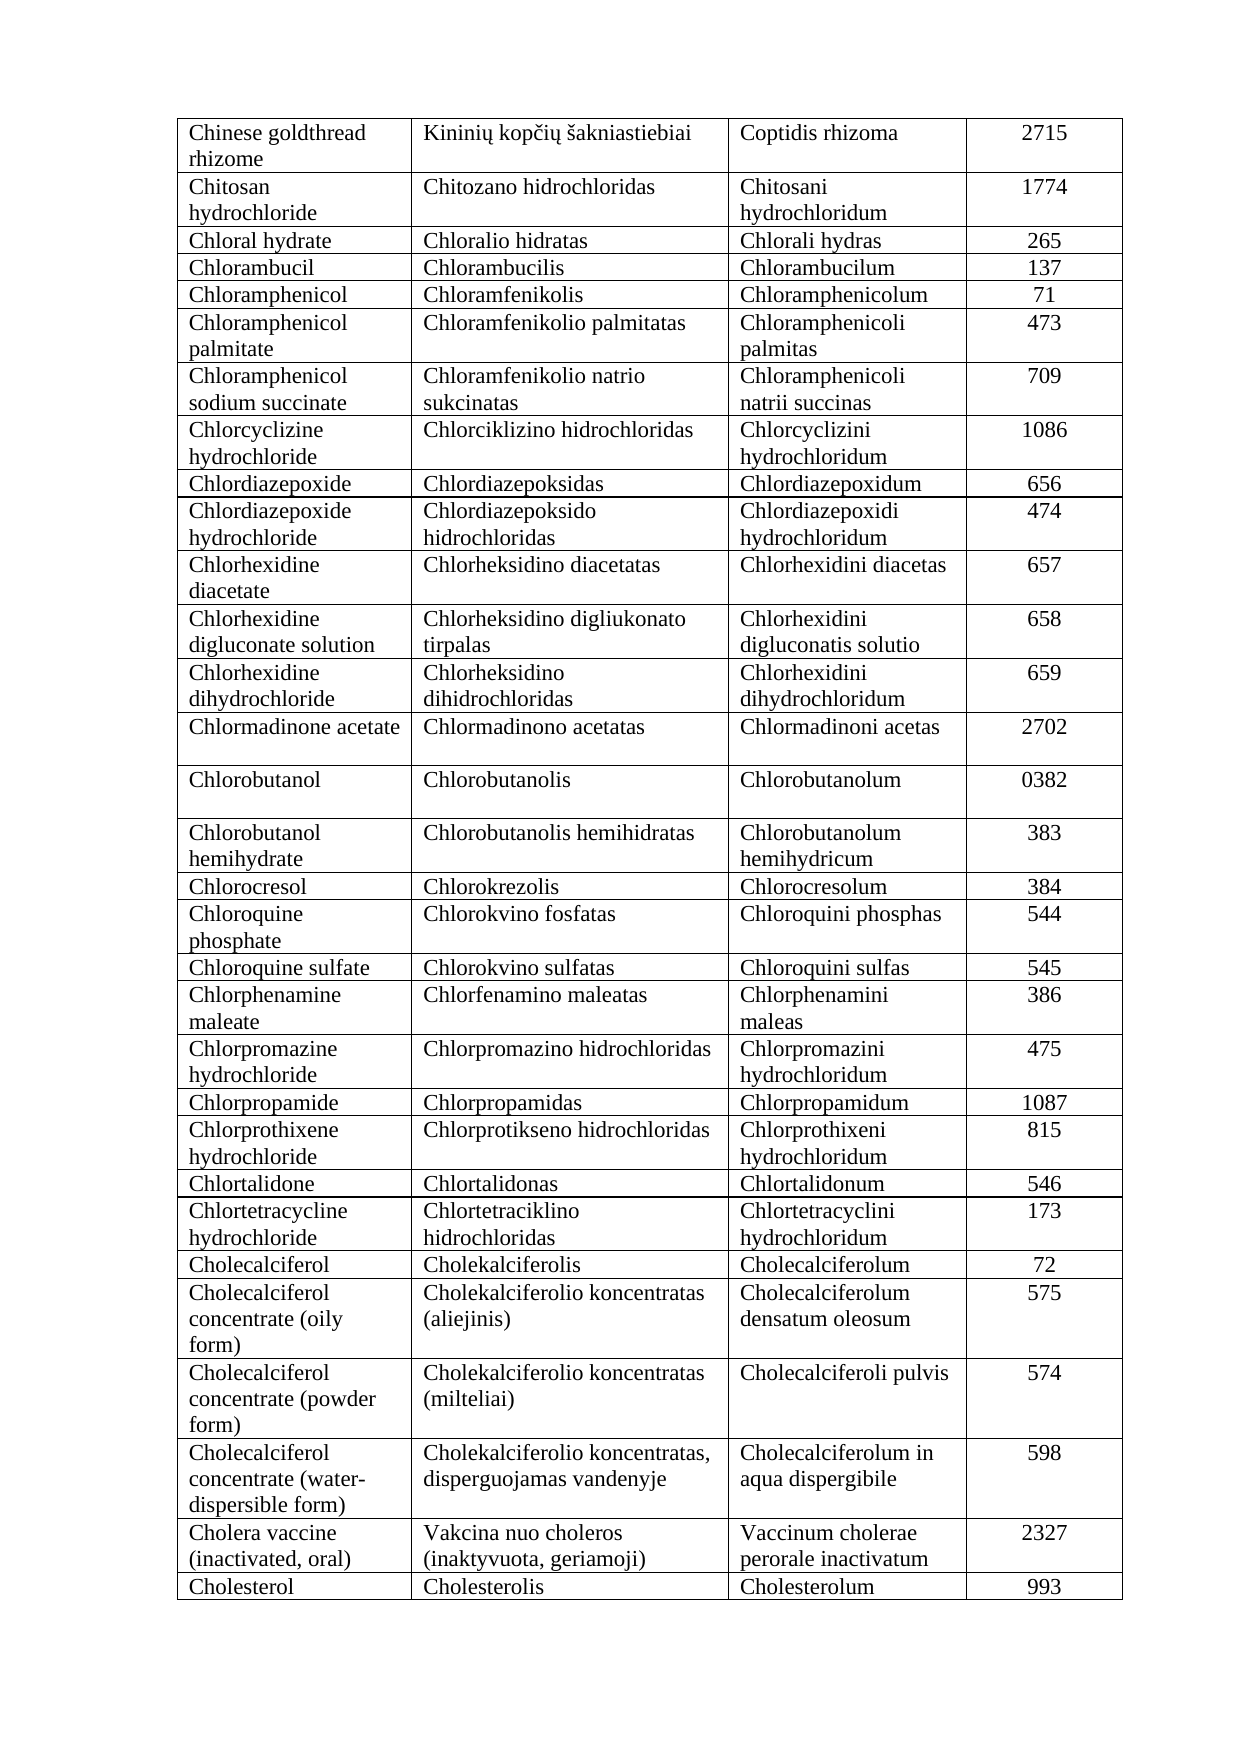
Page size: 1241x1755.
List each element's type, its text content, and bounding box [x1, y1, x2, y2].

table_cell 72 [967, 1251, 1122, 1278]
table_cell 993 [967, 1573, 1122, 1599]
table_cell Chlorheksidino diacetatas [412, 551, 728, 604]
table_cell 545 [967, 954, 1122, 980]
table_cell 815 [967, 1116, 1122, 1169]
table_cell Cholecalciferol concentrate (water-dispersible form) [178, 1439, 411, 1518]
table_cell Cholecalciferolum [729, 1251, 966, 1278]
table_cell 1774 [967, 173, 1122, 226]
table_cell Chlorprothixene hydrochloride [178, 1116, 411, 1169]
table_cell Chlorfenamino maleatas [412, 981, 728, 1034]
table_cell Chloramphenicoli palmitas [729, 309, 966, 362]
table_cell Chloramphenicol [178, 281, 411, 308]
table_cell 384 [967, 873, 1122, 899]
table_cell Chlordiazepoksido hidrochloridas [412, 498, 728, 550]
table_cell Chloralio hidratas [412, 227, 728, 253]
table_cell Chlorobutanolis [412, 766, 728, 818]
table_cell Chloramfenikolio palmitatas [412, 309, 728, 362]
table_cell Chlorhexidini dihydrochloridum [729, 659, 966, 712]
table_cell Chinese goldthread rhizome [178, 119, 411, 172]
table_cell Chlortetracyclini hydrochloridum [729, 1198, 966, 1250]
table_cell 2327 [967, 1519, 1122, 1572]
table_cell Chlorhexidini digluconatis solutio [729, 605, 966, 658]
table_cell Chlordiazepoksidas [412, 470, 728, 496]
table_cell Cholesterolum [729, 1573, 966, 1599]
table_cell 1087 [967, 1089, 1122, 1115]
table_cell Cholecalciferol concentrate (oily form) [178, 1279, 411, 1358]
table_cell Chlorokvino sulfatas [412, 954, 728, 980]
table_cell Chlorobutanolum hemihydricum [729, 819, 966, 872]
table_cell Chlormadinone acetate [178, 713, 411, 765]
table_cell Chlorpromazino hidrochloridas [412, 1035, 728, 1088]
table_cell Chloroquine sulfate [178, 954, 411, 980]
table_cell Chlorambucilum [729, 254, 966, 280]
table_cell Chlorobutanol hemihydrate [178, 819, 411, 872]
table_cell Chlorheksidino dihidrochloridas [412, 659, 728, 712]
table_cell Chlorcyclizini hydrochloridum [729, 416, 966, 469]
table_cell Chlorpromazine hydrochloride [178, 1035, 411, 1088]
table_cell Chitosan hydrochloride [178, 173, 411, 226]
table_cell Chlorprotikseno hidrochloridas [412, 1116, 728, 1169]
table_cell Chlortetracycline hydrochloride [178, 1198, 411, 1250]
table_cell Cholekalciferolio koncentratas (milteliai) [412, 1359, 728, 1438]
table_cell Chlorobutanol [178, 766, 411, 818]
table_cell Chlorhexidine diacetate [178, 551, 411, 604]
table_cell Vaccinum cholerae perorale inactivatum [729, 1519, 966, 1572]
table_cell 709 [967, 363, 1122, 415]
table_cell Chlorocresolum [729, 873, 966, 899]
table_cell Cholecalciferol concentrate (powder form) [178, 1359, 411, 1438]
table_cell Chlorambucil [178, 254, 411, 280]
table_cell 659 [967, 659, 1122, 712]
table_cell Chlorphenamine maleate [178, 981, 411, 1034]
table_cell Chlorpropamidum [729, 1089, 966, 1115]
table_cell Cholekalciferolio koncentratas, disperguojamas vandenyje [412, 1439, 728, 1518]
table_cell Cholekalciferolio koncentratas (aliejinis) [412, 1279, 728, 1358]
table_cell Chlormadinoni acetas [729, 713, 966, 765]
table_cell Chloramphenicol palmitate [178, 309, 411, 362]
table_cell Chlortalidone [178, 1170, 411, 1196]
table_cell Chloroquine phosphate [178, 900, 411, 953]
table_cell 265 [967, 227, 1122, 253]
table_cell Cholecalciferolum densatum oleosum [729, 1279, 966, 1358]
table_cell Chlorphenamini maleas [729, 981, 966, 1034]
table_cell 386 [967, 981, 1122, 1034]
table_cell 383 [967, 819, 1122, 872]
table_cell Vakcina nuo choleros (inaktyvuota, geriamoji) [412, 1519, 728, 1572]
table_cell Chlordiazepoxidi hydrochloridum [729, 498, 966, 550]
table_cell Chitozano hidrochloridas [412, 173, 728, 226]
table_cell Chloramphenicol sodium succinate [178, 363, 411, 415]
table_cell Chlorobutanolum [729, 766, 966, 818]
table_cell 474 [967, 498, 1122, 550]
table_cell Chloramphenicolum [729, 281, 966, 308]
table_cell 475 [967, 1035, 1122, 1088]
table_cell Chlordiazepoxide hydrochloride [178, 498, 411, 550]
table_cell Kininių kopčių šakniastiebiai [412, 119, 728, 172]
table_cell Chlorcyclizine hydrochloride [178, 416, 411, 469]
table_cell 546 [967, 1170, 1122, 1196]
table_cell Chloramfenikolio natrio sukcinatas [412, 363, 728, 415]
table_cell 1086 [967, 416, 1122, 469]
table_cell Chlorhexidine dihydrochloride [178, 659, 411, 712]
table_cell Chlorali hydras [729, 227, 966, 253]
table_cell 657 [967, 551, 1122, 604]
table_cell Cholecalciferol [178, 1251, 411, 1278]
table_cell Chlorpropamide [178, 1089, 411, 1115]
table_cell Chloral hydrate [178, 227, 411, 253]
table_cell Chlorambucilis [412, 254, 728, 280]
table_cell Chlortalidonum [729, 1170, 966, 1196]
table_cell 574 [967, 1359, 1122, 1438]
table_cell 0382 [967, 766, 1122, 818]
table_cell Chlorpromazini hydrochloridum [729, 1035, 966, 1088]
table_cell Chloroquini sulfas [729, 954, 966, 980]
table_cell 656 [967, 470, 1122, 496]
table_cell 544 [967, 900, 1122, 953]
table_cell Chlorokvino fosfatas [412, 900, 728, 953]
table_cell 2702 [967, 713, 1122, 765]
table_cell Chlorocresol [178, 873, 411, 899]
table_cell Coptidis rhizoma [729, 119, 966, 172]
table_cell Chloramphenicoli natrii succinas [729, 363, 966, 415]
table_cell 137 [967, 254, 1122, 280]
table_cell 473 [967, 309, 1122, 362]
table_cell Cholesterolis [412, 1573, 728, 1599]
table_cell Cholesterol [178, 1573, 411, 1599]
table_cell 598 [967, 1439, 1122, 1518]
table_cell Cholecalciferolum in aqua dispergibile [729, 1439, 966, 1518]
table_cell Chlorpropamidas [412, 1089, 728, 1115]
table_cell Chlorheksidino digliukonato tirpalas [412, 605, 728, 658]
table_cell Chlordiazepoxide [178, 470, 411, 496]
table_cell Chlorobutanolis hemihidratas [412, 819, 728, 872]
table_cell Chlormadinono acetatas [412, 713, 728, 765]
table_cell Cholecalciferoli pulvis [729, 1359, 966, 1438]
table_cell Chlorprothixeni hydrochloridum [729, 1116, 966, 1169]
table_cell Chlorhexidine digluconate solution [178, 605, 411, 658]
table_cell Chloramfenikolis [412, 281, 728, 308]
table_cell 173 [967, 1198, 1122, 1250]
table_cell 71 [967, 281, 1122, 308]
table_cell Chlorokrezolis [412, 873, 728, 899]
table_cell Chlortetraciklino hidrochloridas [412, 1198, 728, 1250]
table_cell Chloroquini phosphas [729, 900, 966, 953]
table_cell Chlortalidonas [412, 1170, 728, 1196]
table_cell 575 [967, 1279, 1122, 1358]
table_cell Cholekalciferolis [412, 1251, 728, 1278]
table_cell Chlorciklizino hidrochloridas [412, 416, 728, 469]
table_cell 2715 [967, 119, 1122, 172]
table_cell Chlorhexidini diacetas [729, 551, 966, 604]
table_cell 658 [967, 605, 1122, 658]
table_cell Chlordiazepoxidum [729, 470, 966, 496]
table_cell Chitosani hydrochloridum [729, 173, 966, 226]
table_cell Cholera vaccine (inactivated, oral) [178, 1519, 411, 1572]
